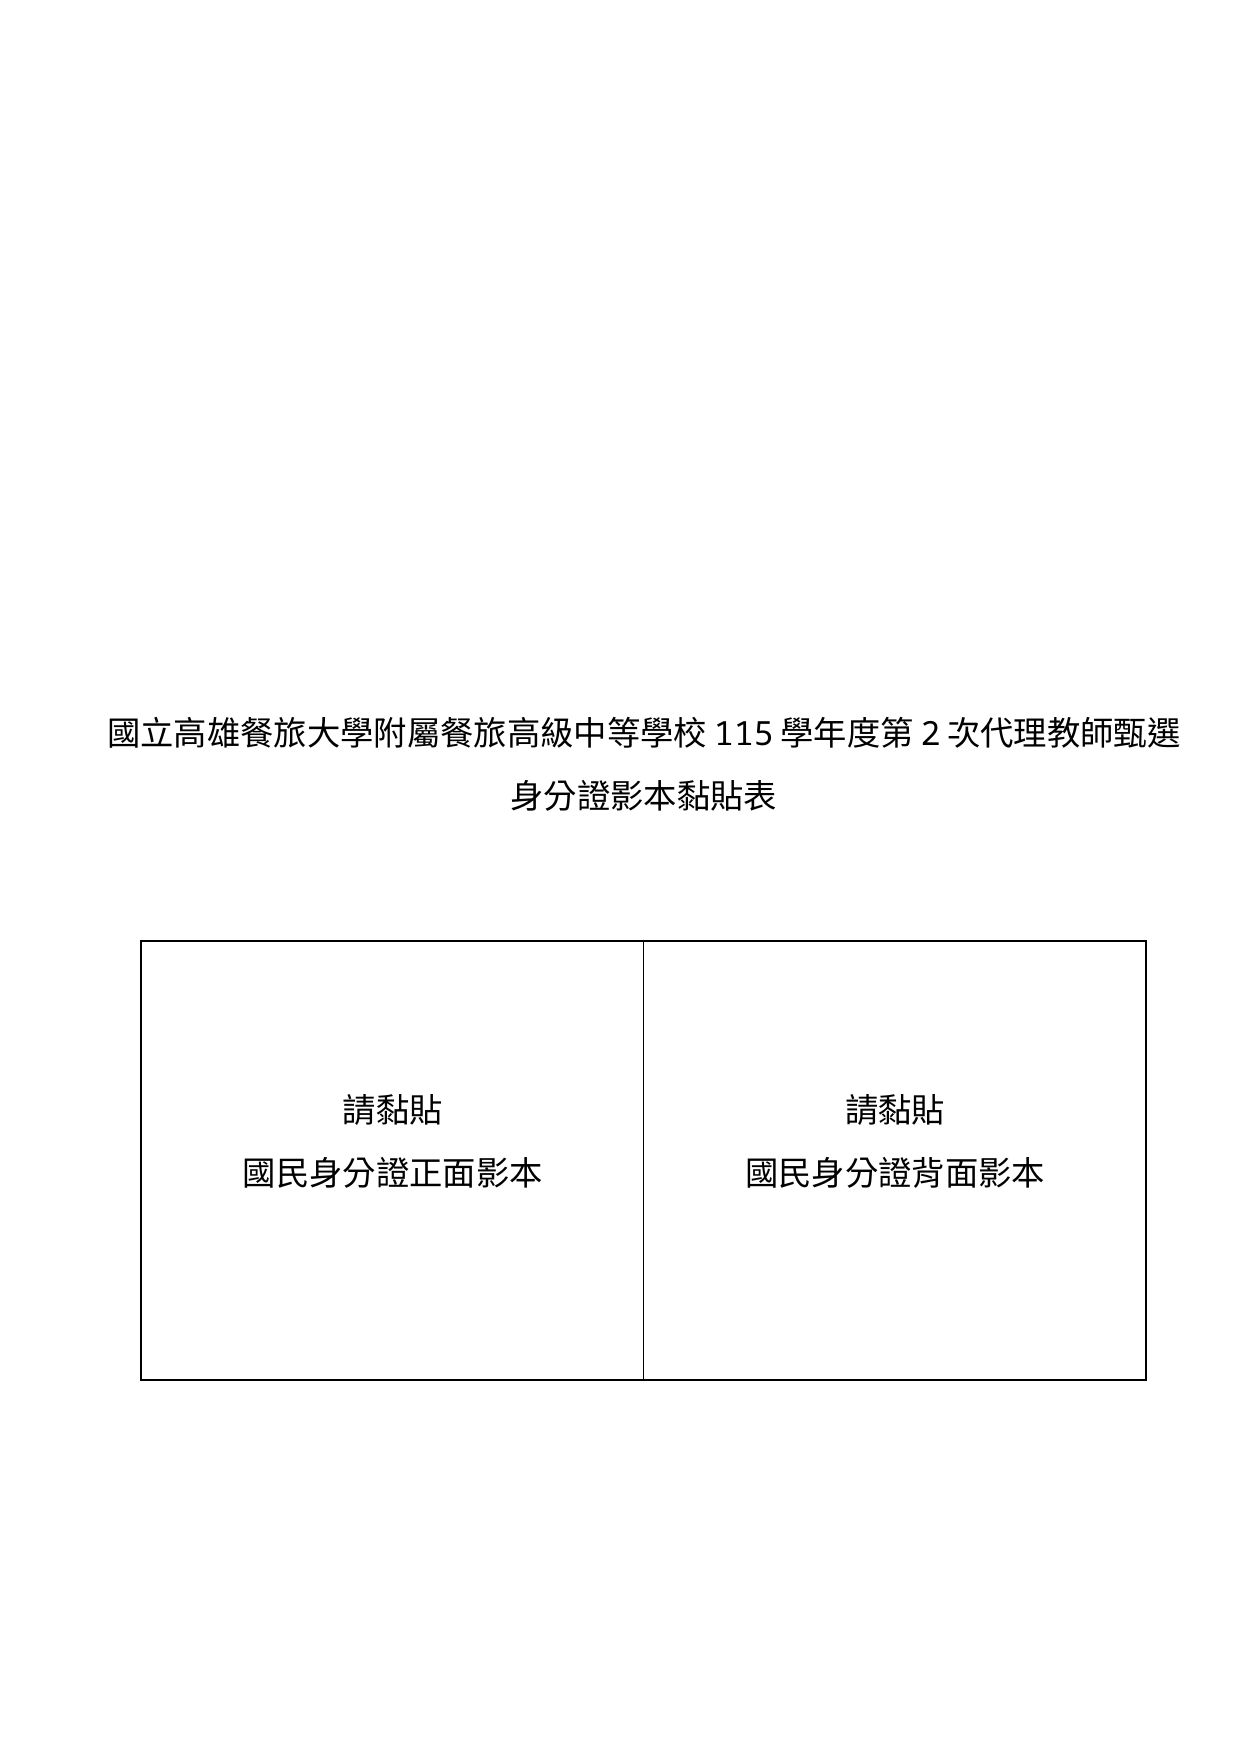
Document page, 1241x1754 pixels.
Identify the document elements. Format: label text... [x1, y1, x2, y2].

text 國立高雄餐旅大學附屬餐旅高級中等學校115學年度第2次代理教師甄選 [106, 689, 1181, 752]
table_header 請黏貼 國民身分證正面影本 [142, 942, 643, 1379]
text 身分證影本黏貼表 [106, 752, 1181, 814]
table_header 請黏貼 國民身分證背面影本 [644, 942, 1145, 1379]
